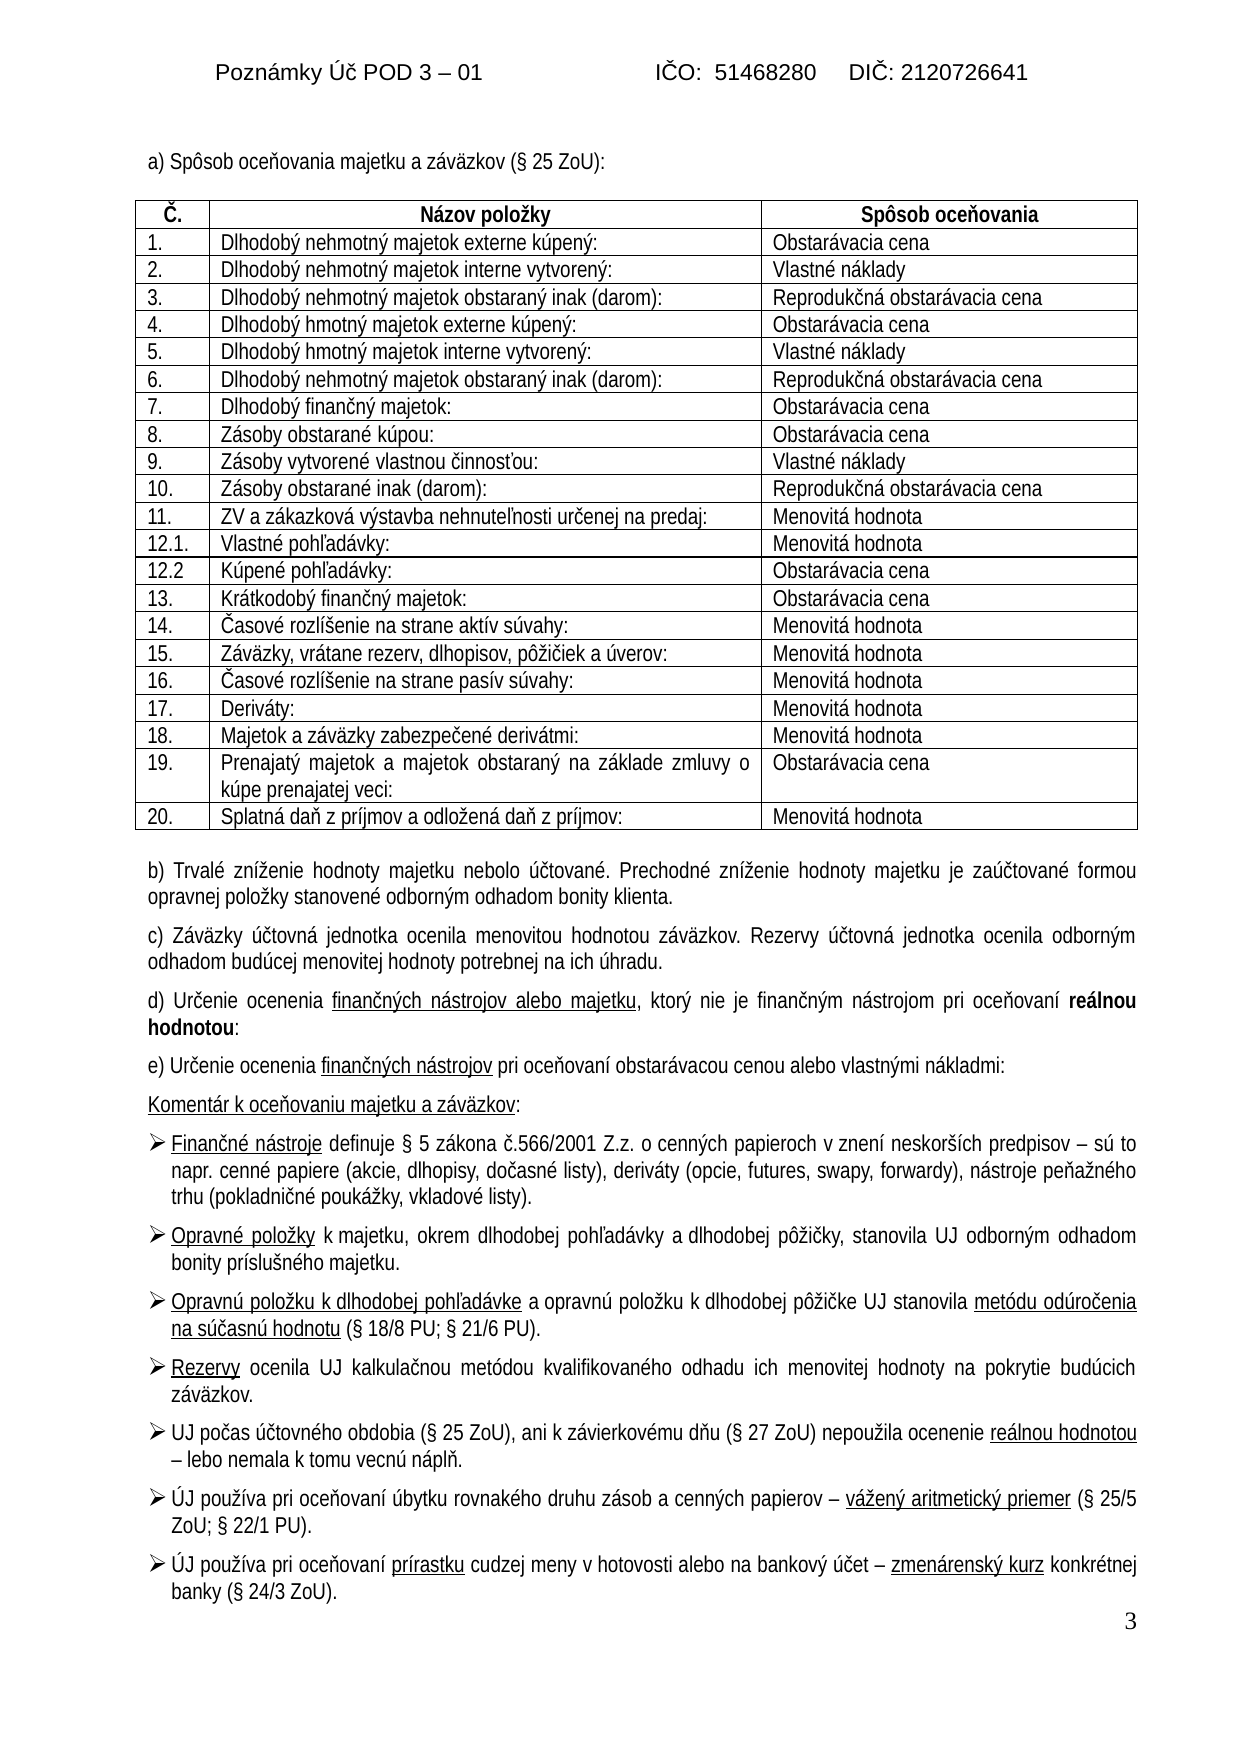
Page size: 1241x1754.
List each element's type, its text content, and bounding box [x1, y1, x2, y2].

list ÚJ používa pri oceňovaní úbytku rovnakého druhu zásob a cenných papierov – vážený aritmetický priemer (§ 25/5 ZoU; § 22/1 PU). [148, 1485, 1137, 1538]
table_cell Krátkodobý finančný majetok: [210, 585, 761, 611]
table_cell Dlhodobý nehmotný majetok obstaraný inak (darom): [210, 284, 761, 310]
table_cell Reprodukčná obstarávacia cena [762, 366, 1137, 392]
table_header Č. [136, 201, 209, 228]
list Opravnú položku k dlhodobej pohľadávke a opravnú položku k dlhodobej pôžičke UJ stanovila metódu odúročenia na súčasnú hodnotu (§ 18/8 PU; § 21/6 PU). [148, 1288, 1137, 1341]
table_header Názov položky [210, 201, 761, 228]
table_cell Menovitá hodnota [762, 612, 1137, 639]
table_cell 18. [136, 722, 209, 748]
table_cell Obstarávacia cena [762, 393, 1137, 419]
table_cell Splatná daň z príjmov a odložená daň z príjmov: [210, 803, 761, 829]
table_cell Reprodukčná obstarávacia cena [762, 284, 1137, 310]
table_cell Zásoby obstarané inak (darom): [210, 475, 761, 502]
list Opravné položky k majetku, okrem dlhodobej pohľadávky a dlhodobej pôžičky, stanovila UJ odborným odhadom bonity príslušného majetku. [148, 1222, 1137, 1275]
list Finančné nástroje definuje § 5 zákona č.566/2001 Z.z. o cenných papieroch v znení neskorších predpisov – sú to napr. cenné papiere (akcie, dlhopisy, dočasné listy), deriváty (opcie, futures, swapy, forwardy), nástroje peňažného trhu (pokladničné poukážky, vkladové listy). [148, 1130, 1137, 1210]
table_cell Dlhodobý finančný majetok: [210, 393, 761, 419]
table_cell Dlhodobý nehmotný majetok externe kúpený: [210, 229, 761, 255]
table_cell Záväzky, vrátane rezerv, dlhopisov, pôžičiek a úverov: [210, 640, 761, 666]
table_cell Majetok a záväzky zabezpečené derivátmi: [210, 722, 761, 748]
table_cell ZV a zákazková výstavba nehnuteľnosti určenej na predaj: [210, 503, 761, 529]
text c) Záväzky účtovná jednotka ocenila menovitou hodnotou záväzkov. Rezervy účtovná jednotka ocenila odborným odhadom budúcej menovitej hodnoty potrebnej na ich úhradu. [148, 922, 1137, 975]
table_cell Dlhodobý hmotný majetok interne vytvorený: [210, 338, 761, 365]
table_cell Reprodukčná obstarávacia cena [762, 475, 1137, 502]
table_cell 2. [136, 256, 209, 282]
table_cell Zásoby vytvorené vlastnou činnosťou: [210, 448, 761, 474]
table_cell Menovitá hodnota [762, 667, 1137, 693]
table_cell Prenajatý majetok a majetok obstaraný na základe zmluvy o kúpe prenajatej veci: [210, 749, 761, 802]
table_cell 7. [136, 393, 209, 419]
table_cell Obstarávacia cena [762, 229, 1137, 255]
table_cell Vlastné náklady [762, 448, 1137, 474]
text d) Určenie ocenenia finančných nástrojov alebo majetku, ktorý nie je finančným nástrojom pri oceňovaní reálnou hodnotou: [148, 987, 1137, 1040]
table_cell Menovitá hodnota [762, 530, 1137, 556]
table_cell 10. [136, 475, 209, 502]
table_cell 9. [136, 448, 209, 474]
table_cell Menovitá hodnota [762, 803, 1137, 829]
text b) Trvalé zníženie hodnoty majetku nebolo účtované. Prechodné zníženie hodnoty majetku je zaúčtované formou opravnej položky stanovené odborným odhadom bonity klienta. [148, 857, 1137, 909]
table_cell Menovitá hodnota [762, 722, 1137, 748]
table_cell 5. [136, 338, 209, 365]
list ÚJ používa pri oceňovaní prírastku cudzej meny v hotovosti alebo na bankový účet – zmenárenský kurz konkrétnej banky (§ 24/3 ZoU). [148, 1551, 1137, 1604]
table_cell Obstarávacia cena [762, 311, 1137, 337]
table_cell Obstarávacia cena [762, 749, 1137, 802]
table_cell 16. [136, 667, 209, 693]
table_cell Obstarávacia cena [762, 585, 1137, 611]
table_cell Vlastné pohľadávky: [210, 530, 761, 556]
table_cell 3. [136, 284, 209, 310]
table_cell Kúpené pohľadávky: [210, 558, 761, 584]
text a) Spôsob oceňovania majetku a záväzkov (§ 25 ZoU): [148, 148, 1151, 174]
table_cell Menovitá hodnota [762, 503, 1137, 529]
table_cell Časové rozlíšenie na strane aktív súvahy: [210, 612, 761, 639]
table_cell Menovitá hodnota [762, 640, 1137, 666]
table_cell Deriváty: [210, 695, 761, 721]
table_cell 8. [136, 421, 209, 447]
table_cell 14. [136, 612, 209, 639]
table_cell 13. [136, 585, 209, 611]
text Komentár k oceňovaniu majetku a záväzkov: [148, 1091, 1137, 1118]
table_cell Dlhodobý nehmotný majetok interne vytvorený: [210, 256, 761, 282]
table_cell 19. [136, 749, 209, 802]
table_cell Zásoby obstarané kúpou: [210, 421, 761, 447]
table_header Spôsob oceňovania [762, 201, 1137, 228]
table_cell 11. [136, 503, 209, 529]
table_cell Dlhodobý nehmotný majetok obstaraný inak (darom): [210, 366, 761, 392]
table_cell 17. [136, 695, 209, 721]
table_cell Vlastné náklady [762, 338, 1137, 365]
table_cell Obstarávacia cena [762, 558, 1137, 584]
list Rezervy ocenila UJ kalkulačnou metódou kvalifikovaného odhadu ich menovitej hodnoty na pokrytie budúcich záväzkov. [148, 1354, 1137, 1407]
table_cell 12.2 [136, 558, 209, 584]
table_cell 12.1. [136, 530, 209, 556]
table_cell Obstarávacia cena [762, 421, 1137, 447]
table_cell 1. [136, 229, 209, 255]
table_cell 15. [136, 640, 209, 666]
table_cell Vlastné náklady [762, 256, 1137, 282]
table_cell Dlhodobý hmotný majetok externe kúpený: [210, 311, 761, 337]
table_cell Menovitá hodnota [762, 695, 1137, 721]
text e) Určenie ocenenia finančných nástrojov pri oceňovaní obstarávacou cenou alebo vlastnými nákladmi: [148, 1052, 1137, 1079]
table_cell Časové rozlíšenie na strane pasív súvahy: [210, 667, 761, 693]
table_cell 6. [136, 366, 209, 392]
list UJ počas účtovného obdobia (§ 25 ZoU), ani k závierkovému dňu (§ 27 ZoU) nepoužila ocenenie reálnou hodnotou – lebo nemala k tomu vecnú náplň. [148, 1419, 1137, 1473]
table_cell 4. [136, 311, 209, 337]
table_cell 20. [136, 803, 209, 829]
